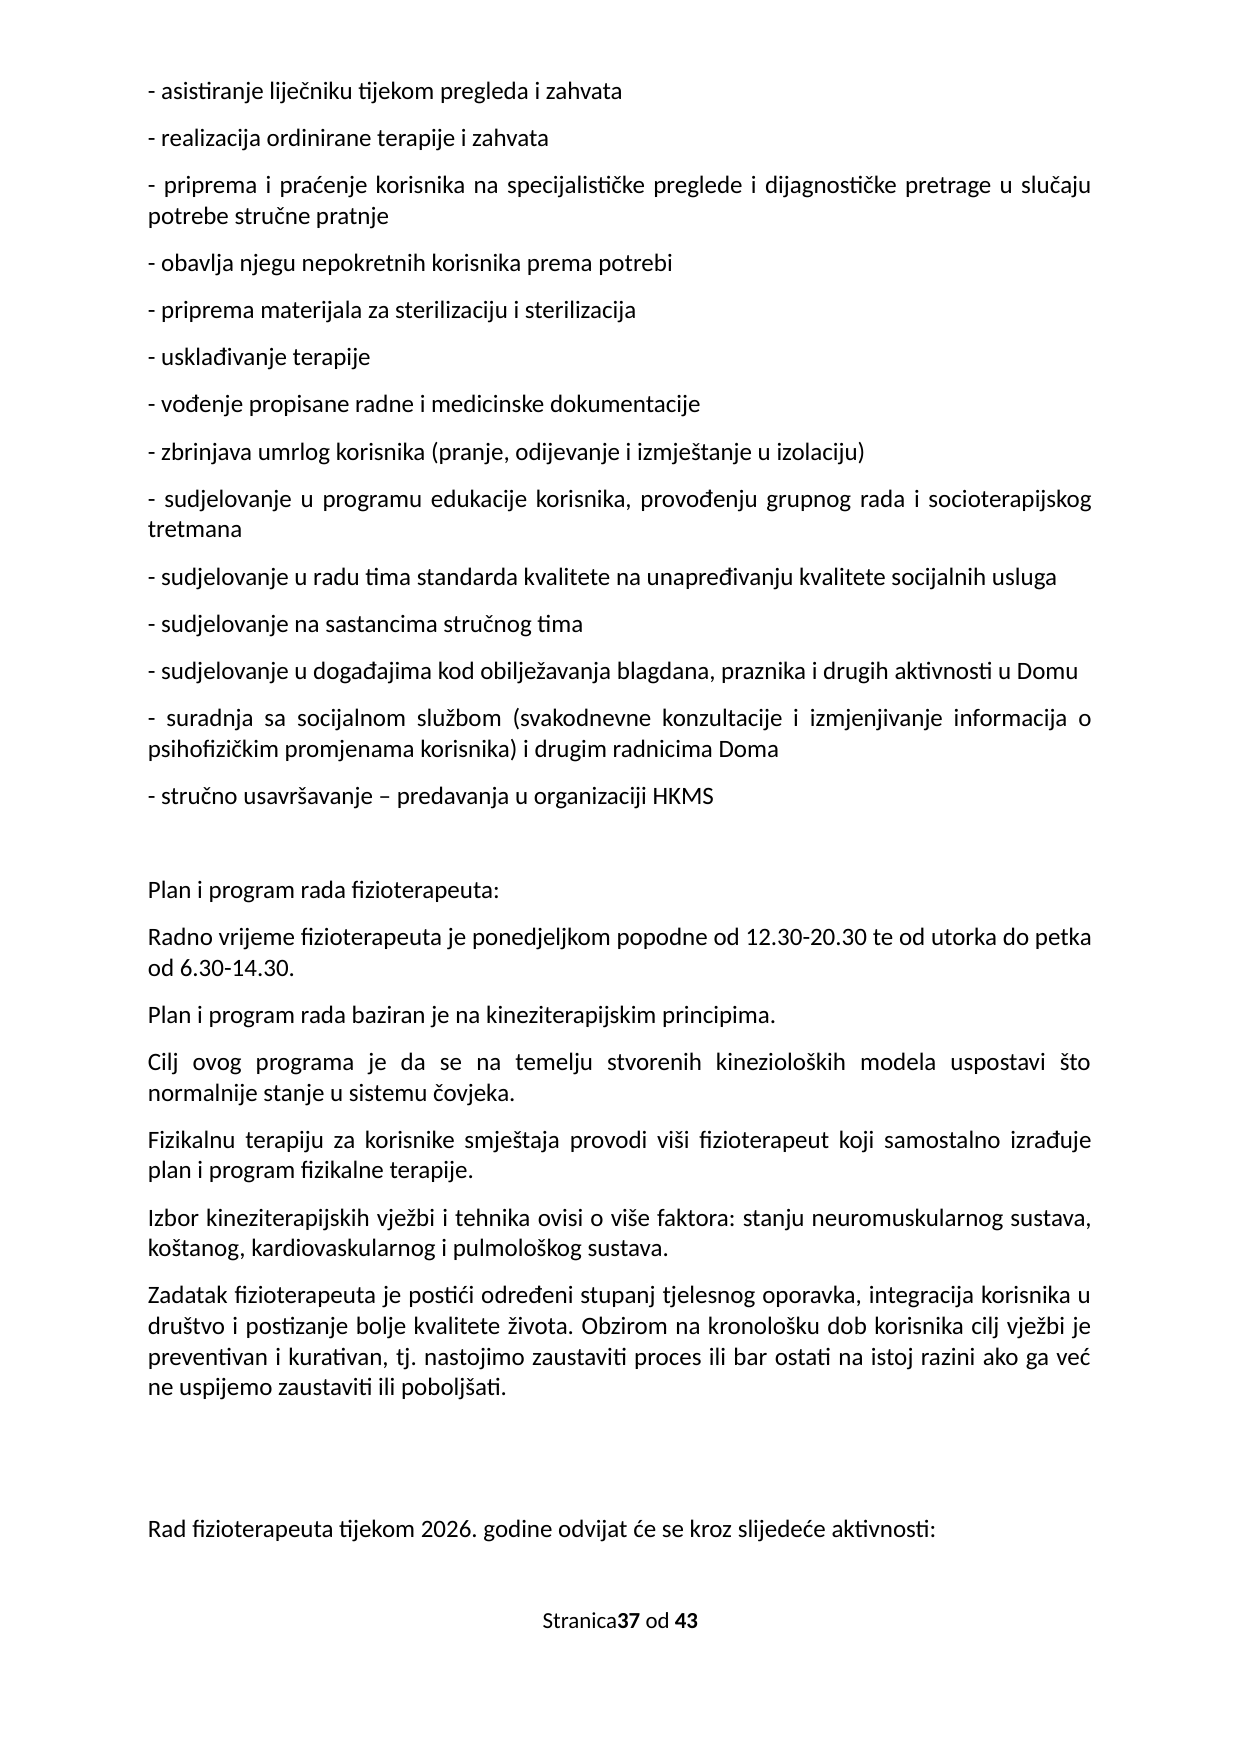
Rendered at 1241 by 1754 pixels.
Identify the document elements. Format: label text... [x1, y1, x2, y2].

text - usklađivanje terapije [148, 341, 1093, 372]
text - priprema i praćenje korisnika na specijalističke preglede i dijagnostičke pretrage u slučaju potrebe stručne pratnje [148, 169, 1093, 230]
text - zbrinjava umrlog korisnika (pranje, odijevanje i izmještanje u izolaciju) [148, 436, 1093, 466]
text Cilj ovog programa je da se na temelju stvorenih kinezioloških modela uspostavi što normalnije stanje u sistemu čovjeka. [148, 1046, 1093, 1107]
text - sudjelovanje u događajima kod obilježavanja blagdana, praznika i drugih aktivnosti u Domu [148, 655, 1093, 686]
text Plan i program rada fizioterapeuta: [148, 874, 1093, 905]
text - asistiranje liječniku tijekom pregleda i zahvata [148, 75, 1093, 106]
text Rad fizioterapeuta tijekom 2026. godine odvijat će se kroz slijedeće aktivnosti: [148, 1513, 1093, 1543]
text - suradnja sa socijalnom službom (svakodnevne konzultacije i izmjenjivanje informacija o psihofizičkim promjenama korisnika) i drugim radnicima Doma [148, 702, 1093, 763]
text - sudjelovanje na sastancima stručnog tima [148, 608, 1093, 638]
text - stručno usavršavanje – predavanja u organizaciji HKMS [148, 780, 1093, 811]
text Fizikalnu terapiju za korisnike smještaja provodi viši fizioterapeut koji samostalno izrađuje plan i program fizikalne terapije. [148, 1124, 1093, 1185]
text - sudjelovanje u radu tima standarda kvalitete na unapređivanju kvalitete socijalnih usluga [148, 561, 1093, 591]
text - realizacija ordinirane terapije i zahvata [148, 122, 1093, 153]
text - obavlja njegu nepokretnih korisnika prema potrebi [148, 247, 1093, 278]
text - vođenje propisane radne i medicinske dokumentacije [148, 389, 1093, 419]
text Izbor kineziterapijskih vježbi i tehnika ovisi o više faktora: stanju neuromuskularnog sustava, koštanog, kardiovaskularnog i pulmološkog sustava. [148, 1202, 1093, 1263]
text Plan i program rada baziran je na kineziterapijskim principima. [148, 999, 1093, 1030]
text Radno vrijeme fizioterapeuta je ponedjeljkom popodne od 12.30-20.30 te od utorka do petka od 6.30-14.30. [148, 922, 1093, 983]
text Zadatak fizioterapeuta je postići određeni stupanj tjelesnog oporavka, integracija korisnika u društvo i postizanje bolje kvalitete života. Obzirom na kronološku dob korisnika cilj vježbi je preventivan i kurativan, tj. nastojimo zaustaviti proces ili bar ostati na istoj razini ako ga već ne uspijemo zaustaviti ili poboljšati. [148, 1279, 1093, 1402]
text - priprema materijala za sterilizaciju i sterilizacija [148, 294, 1093, 325]
text - sudjelovanje u programu edukacije korisnika, provođenju grupnog rada i socioterapijskog tretmana [148, 483, 1093, 544]
